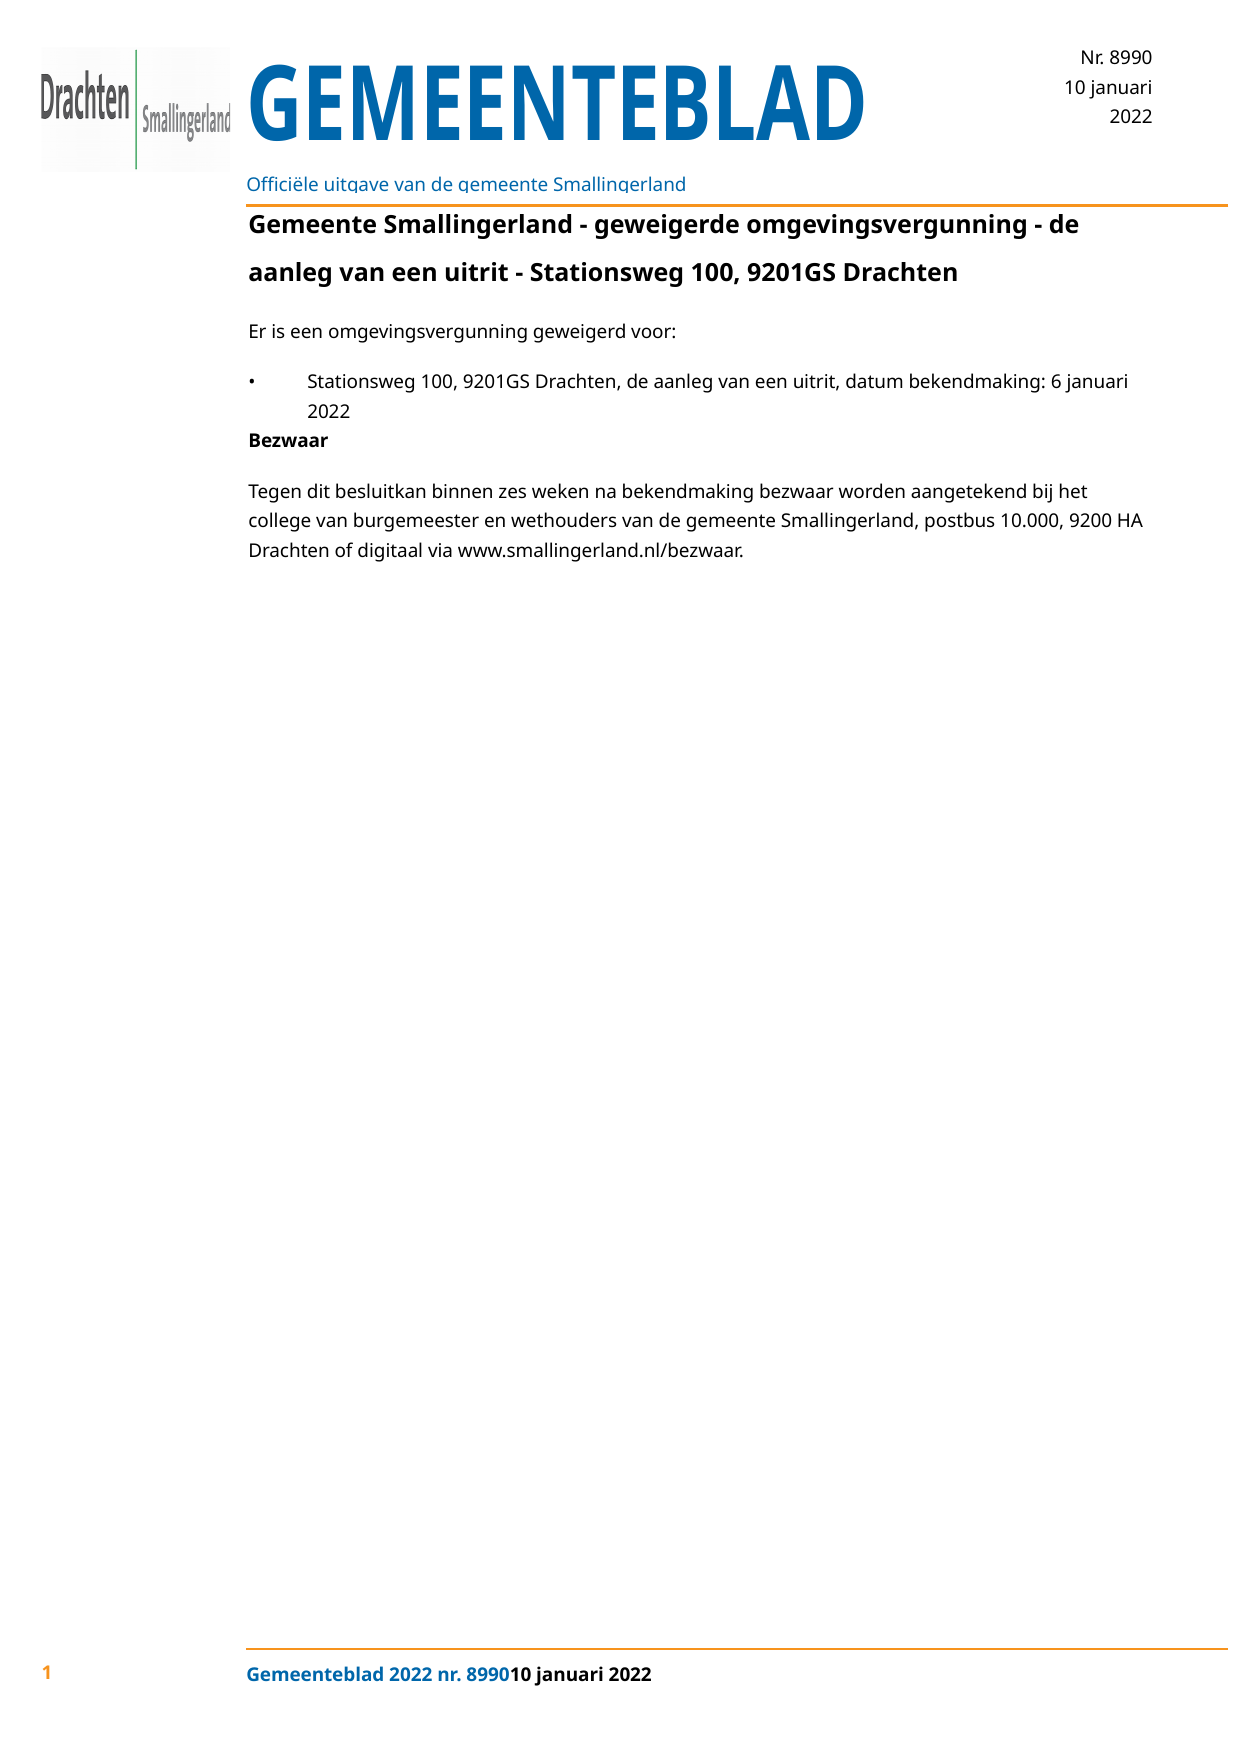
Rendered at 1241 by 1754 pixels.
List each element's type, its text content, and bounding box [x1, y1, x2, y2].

picture [41, 47, 231, 172]
list Stationsweg 100, 9201GS Drachten, de aanleg van een uitrit, datum bekendmaking: 6 januari 2022 [248, 368, 1152, 424]
text Gemeente Smallingerland - geweigerde omgevingsvergunning - de aanleg van een uitrit - Stationsweg 100, 9201GS Drachten [248, 207, 1152, 288]
text Bezwaar [248, 427, 1152, 453]
text Tegen dit besluitkan binnen zes weken na bekendmaking bezwaar worden aangetekend bij het college van burgemeester en wethouders van de gemeente Smallingerland, postbus 10.000, 9200 HA Drachten of digitaal via www.smallingerland.nl/bezwaar. [248, 478, 1152, 563]
text Er is een omgevingsvergunning geweigerd voor: [248, 318, 1152, 344]
